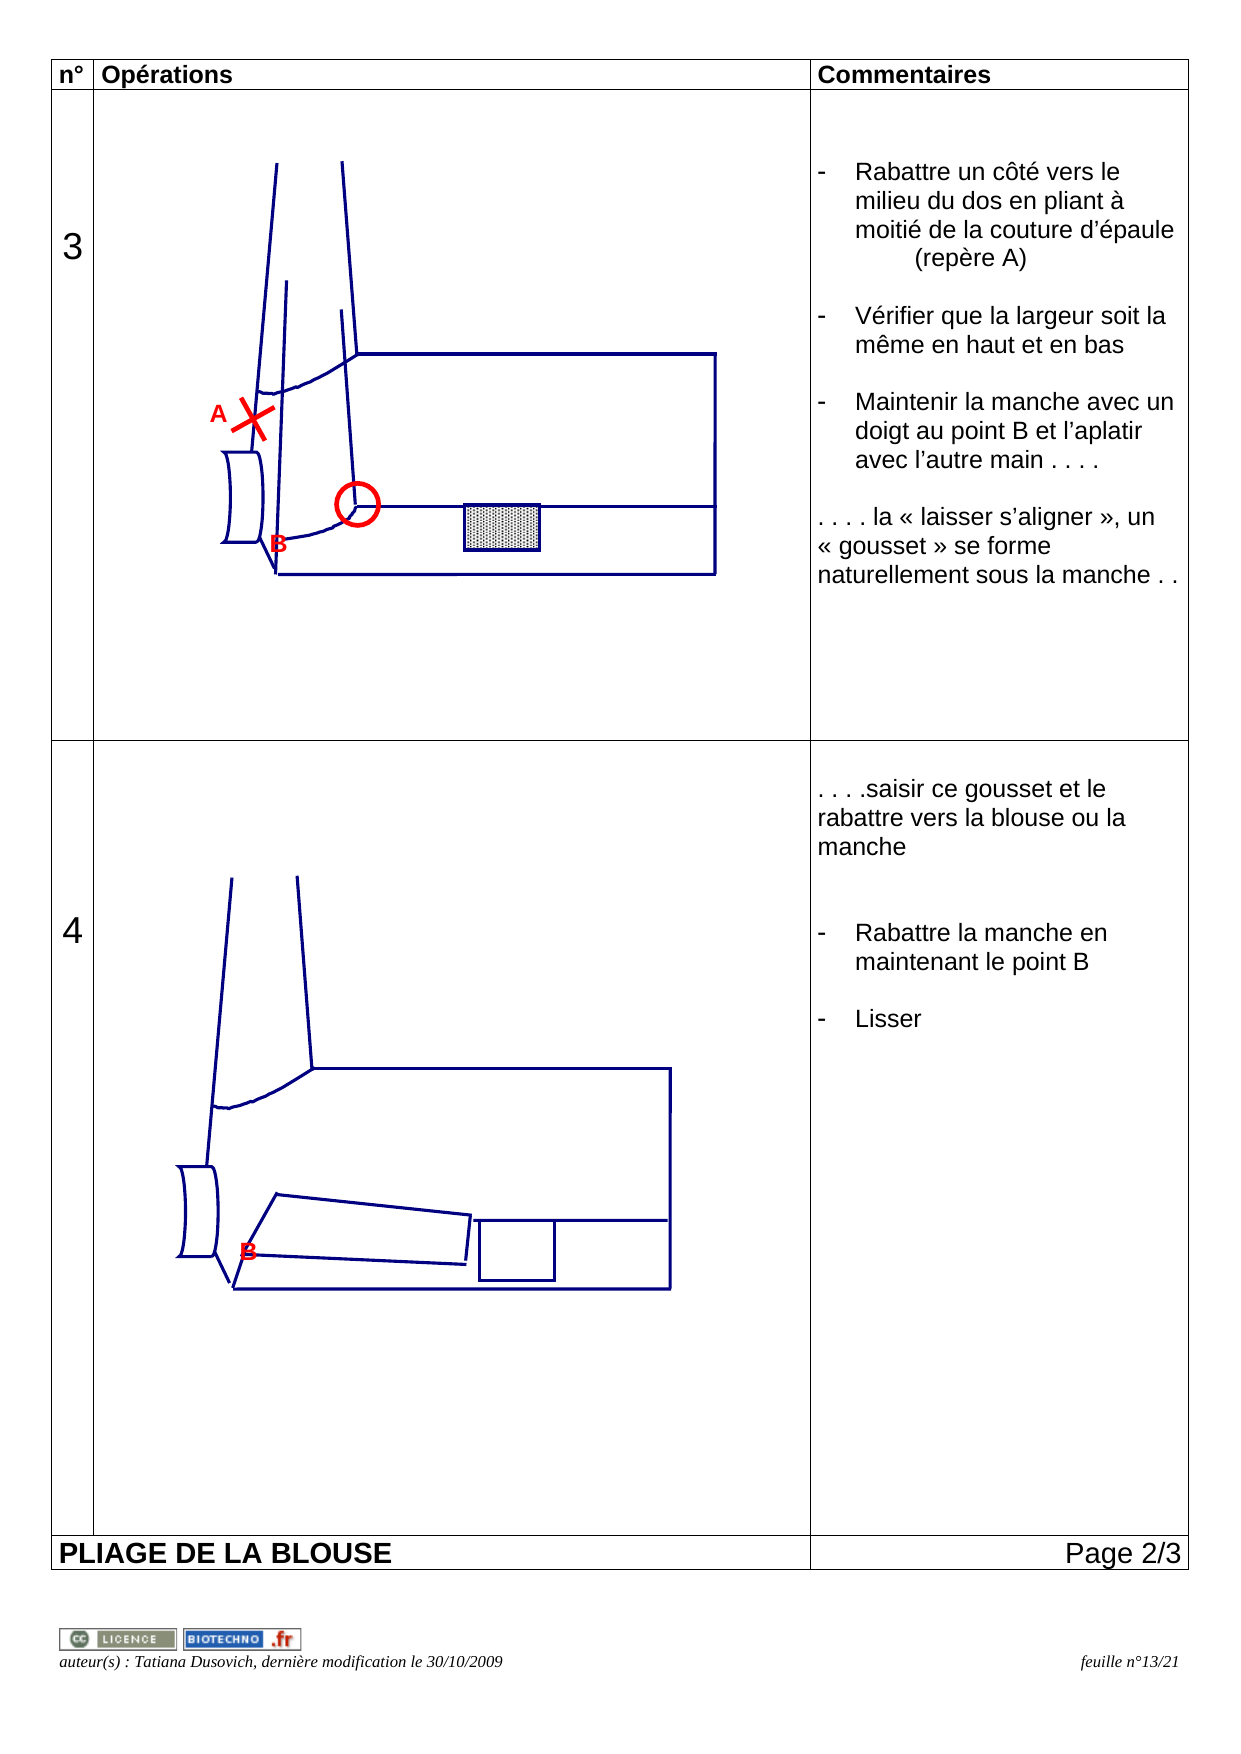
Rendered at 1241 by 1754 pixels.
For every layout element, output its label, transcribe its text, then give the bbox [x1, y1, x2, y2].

table_cell [94, 741, 810, 1535]
table_cell Rabattre un côté vers le milieu du dos en pliant à moitié de la couture d’épaule (repère A) Vérifier que la largeur soit la même en haut et en bas Maintenir la manche avec un doigt au point B et l’aplatir avec l’autre main . . . . . . . . la « laisser s’aligner », un « gousset » se forme naturellement sous la manche . . [811, 90, 1188, 739]
table_header Opérations [94, 60, 810, 89]
picture [183, 1628, 302, 1651]
table_cell 3 [52, 90, 93, 739]
table_cell PLIAGE DE LA BLOUSE [52, 1536, 810, 1569]
table_header Commentaires [811, 60, 1188, 89]
table_cell 4 [52, 741, 93, 1535]
picture [59, 1628, 178, 1651]
table_header n° [52, 60, 93, 89]
table_cell [94, 90, 810, 739]
table_cell Page 2/3 [811, 1536, 1188, 1569]
table_cell . . . .saisir ce gousset et le rabattre vers la blouse ou la manche Rabattre la manche en maintenant le point B Lisser [811, 741, 1188, 1535]
picture [466, 507, 538, 548]
